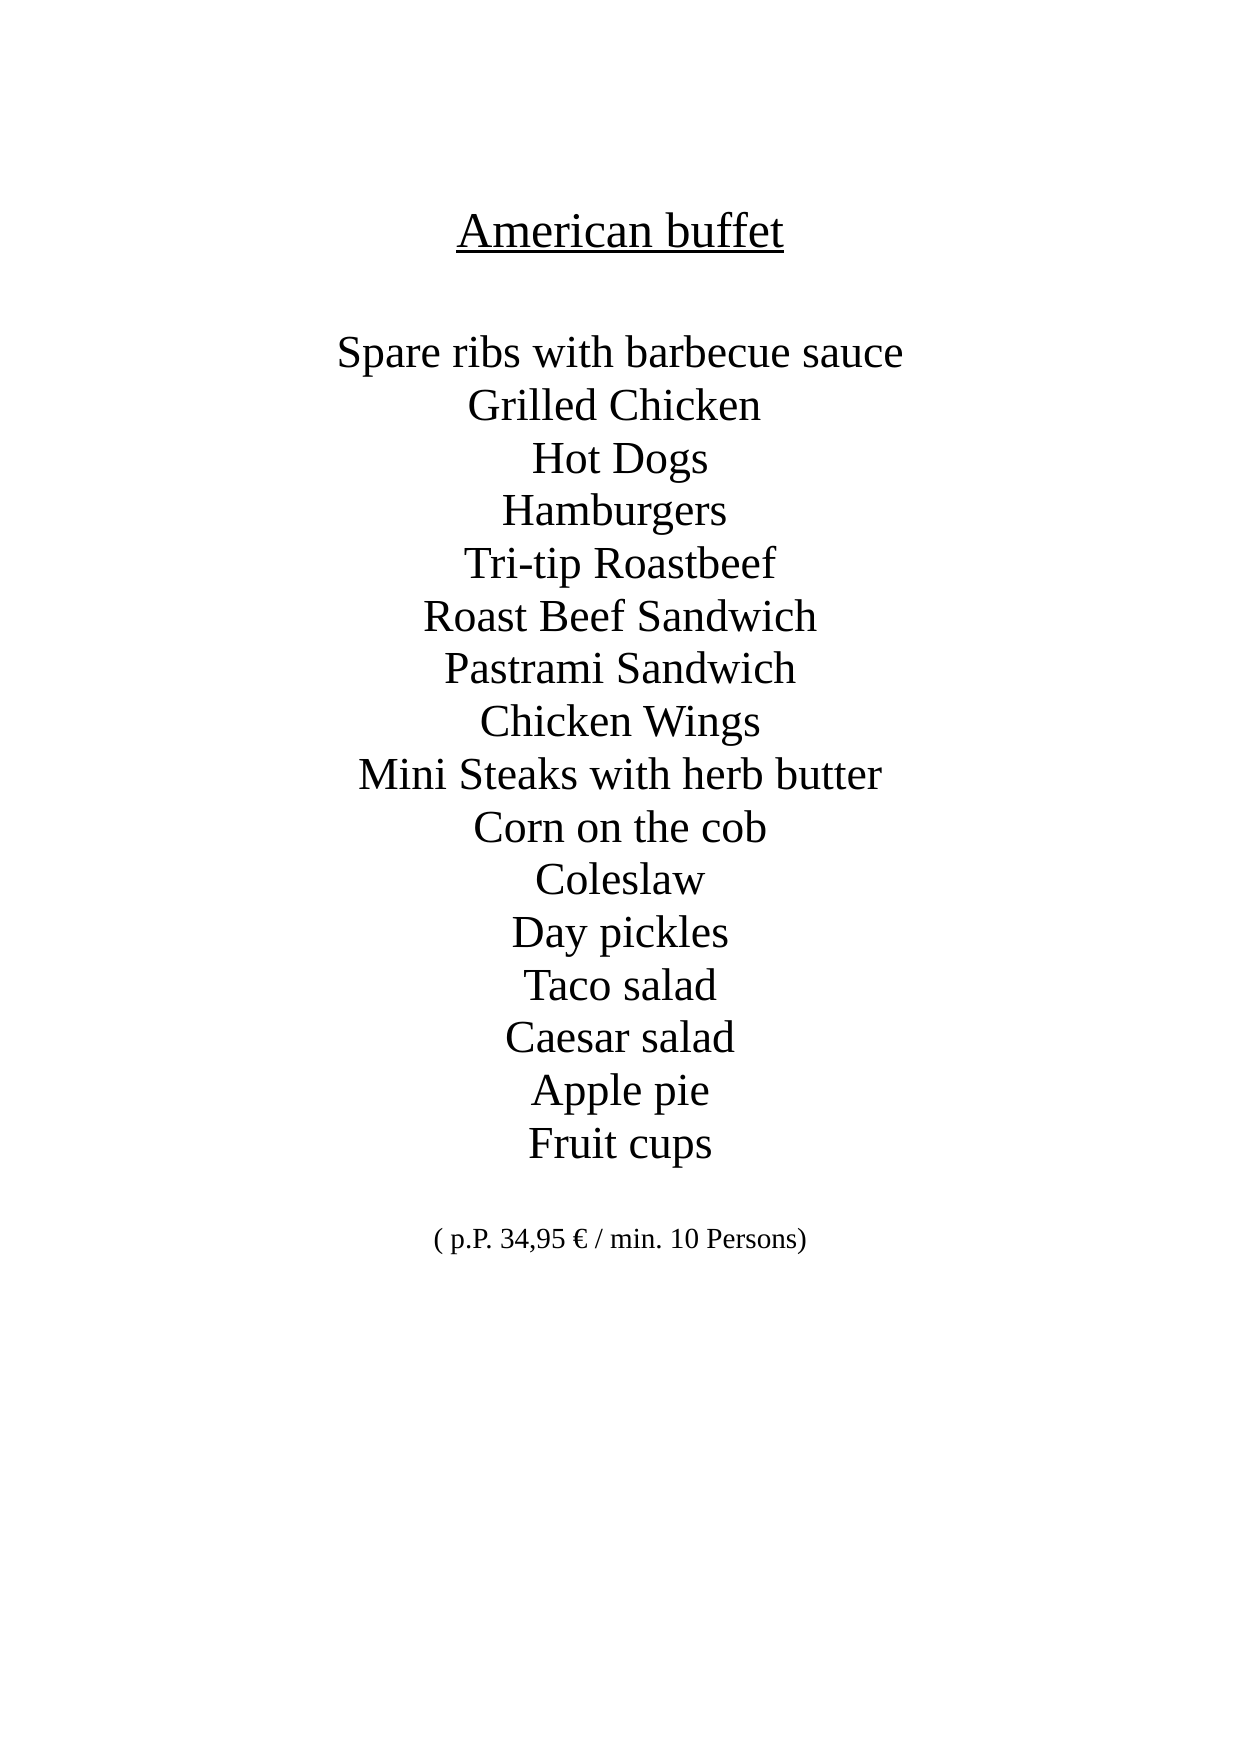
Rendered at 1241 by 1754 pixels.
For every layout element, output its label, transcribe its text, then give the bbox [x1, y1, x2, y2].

text Pastrami Sandwich [148, 641, 1093, 694]
text Spare ribs with barbecue sauce [148, 325, 1093, 378]
text Corn on the cob [148, 799, 1093, 852]
text Caesar salad [148, 1010, 1093, 1063]
text Mini Steaks with herb butter [148, 747, 1093, 799]
text Tri-tip Roastbeef [148, 536, 1093, 588]
text ( p.P. 34,95 € / min. 10 Persons) [148, 1221, 1093, 1254]
text American buffet [148, 200, 1093, 258]
text Roast Beef Sandwich [148, 588, 1093, 641]
text Taco salad [148, 957, 1093, 1010]
text Coleslaw [148, 852, 1093, 905]
text Hot Dogs [148, 430, 1093, 483]
text Hamburgers [148, 483, 1093, 536]
text Grilled Chicken [148, 378, 1093, 430]
text Apple pie [148, 1063, 1093, 1116]
text Chicken Wings [148, 694, 1093, 747]
text Fruit cups [148, 1116, 1093, 1168]
text Day pickles [148, 905, 1093, 957]
